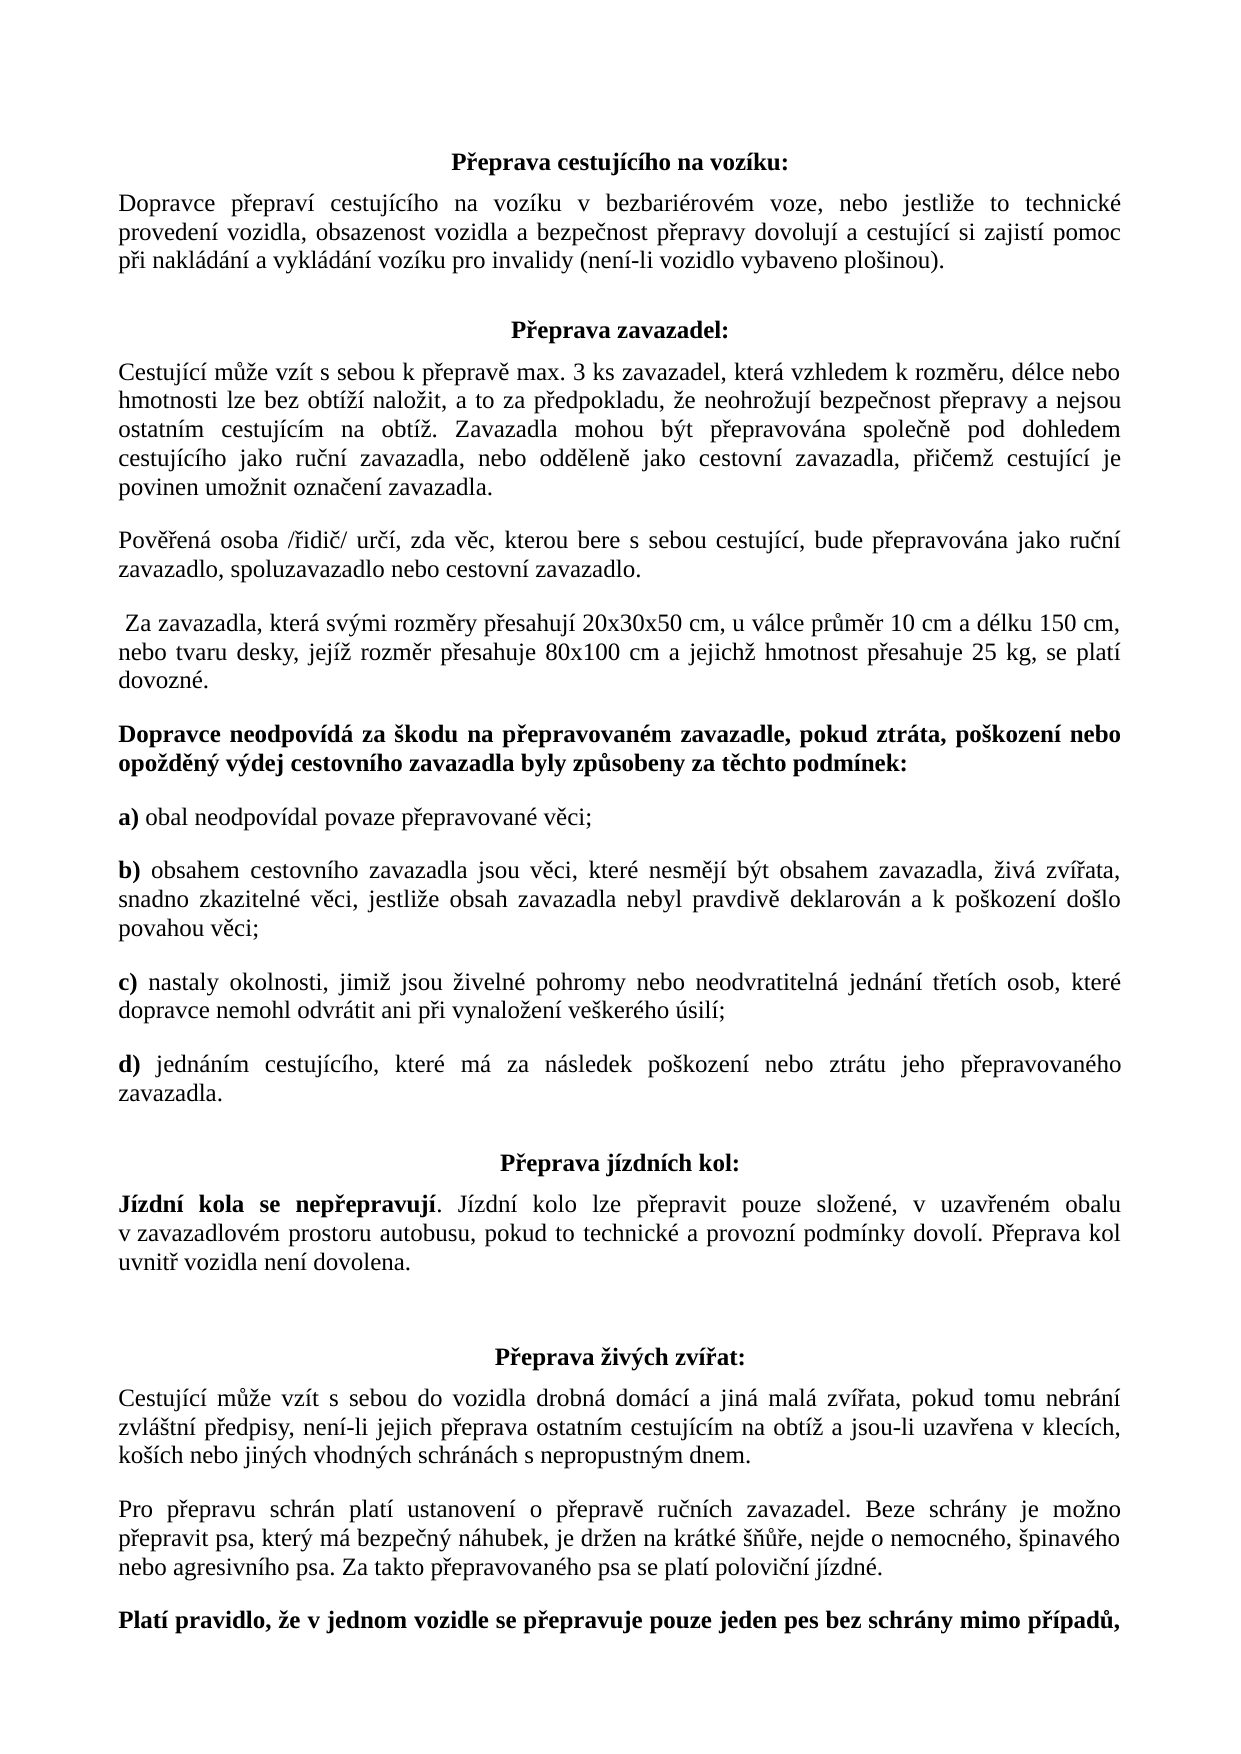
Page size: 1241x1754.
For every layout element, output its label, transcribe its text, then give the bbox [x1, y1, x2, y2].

text Cestující může vzít s sebou k přepravě max. 3 ks zavazadel, která vzhledem k rozměru, délce nebo hmotnosti lze bez obtíží naložit, a to za předpokladu, že neohrožují bezpečnost přepravy a nejsou ostatním cestujícím na obtíž. Zavazadla mohou být přepravována společně pod dohledem cestujícího jako ruční zavazadla, nebo odděleně jako cestovní zavazadla, přičemž cestující je povinen umožnit označení zavazadla. [118, 357, 1122, 501]
text Přeprava cestujícího na vozíku: [118, 147, 1122, 176]
text Dopravce neodpovídá za škodu na přepravovaném zavazadle, pokud ztráta, poškození nebo opožděný výdej cestovního zavazadla byly způsobeny za těchto podmínek: [118, 719, 1122, 777]
text Pověřená osoba /řidič/ určí, zda věc, kterou bere s sebou cestující, bude přepravována jako ruční zavazadlo, spoluzavazadlo nebo cestovní zavazadlo. [118, 526, 1122, 583]
text d) jednáním cestujícího, které má za následek poškození nebo ztrátu jeho přepravovaného zavazadla. [118, 1049, 1122, 1107]
text Přeprava živých zvířat: [118, 1342, 1122, 1371]
text Platí pravidlo, že v jednom vozidle se přepravuje pouze jeden pes bez schrány mimo případů, [118, 1606, 1122, 1634]
text Cestující může vzít s sebou do vozidla drobná domácí a jiná malá zvířata, pokud tomu nebrání zvláštní předpisy, není-li jejich přeprava ostatním cestujícím na obtíž a jsou-li uzavřena v klecích, koších nebo jiných vhodných schránách s nepropustným dnem. [118, 1383, 1122, 1469]
text a) obal neodpovídal povaze přepravované věci; [118, 802, 1122, 831]
text Přeprava zavazadel: [118, 316, 1122, 344]
text Jízdní kola se nepřepravují. Jízdní kolo lze přepravit pouze složené, v uzavřeném obalu v zavazadlovém prostoru autobusu, pokud to technické a provozní podmínky dovolí. Přeprava kol uvnitř vozidla není dovolena. [118, 1189, 1122, 1276]
text Přeprava jízdních kol: [118, 1148, 1122, 1177]
text c) nastaly okolnosti, jimiž jsou živelné pohromy nebo neodvratitelná jednání třetích osob, které dopravce nemohl odvrátit ani při vynaložení veškerého úsilí; [118, 967, 1122, 1024]
text Dopravce přepraví cestujícího na vozíku v bezbariérovém voze, nebo jestliže to technické provedení vozidla, obsazenost vozidla a bezpečnost přepravy dovolují a cestující si zajistí pomoc při nakládání a vykládání vozíku pro invalidy (není-li vozidlo vybaveno plošinou). [118, 188, 1122, 274]
text Za zavazadla, která svými rozměry přesahují 20x30x50 cm, u válce průměr 10 cm a délku 150 cm, nebo tvaru desky, jejíž rozměr přesahuje 80x100 cm a jejichž hmotnost přesahuje 25 kg, se platí dovozné. [118, 608, 1122, 694]
text Pro přepravu schrán platí ustanovení o přepravě ručních zavazadel. Beze schrány je možno přepravit psa, který má bezpečný náhubek, je držen na krátké šňůře, nejde o nemocného, špinavého nebo agresivního psa. Za takto přepravovaného psa se platí poloviční jízdné. [118, 1494, 1122, 1581]
text b) obsahem cestovního zavazadla jsou věci, které nesmějí být obsahem zavazadla, živá zvířata, snadno zkazitelné věci, jestliže obsah zavazadla nebyl pravdivě deklarován a k poškození došlo povahou věci; [118, 856, 1122, 942]
